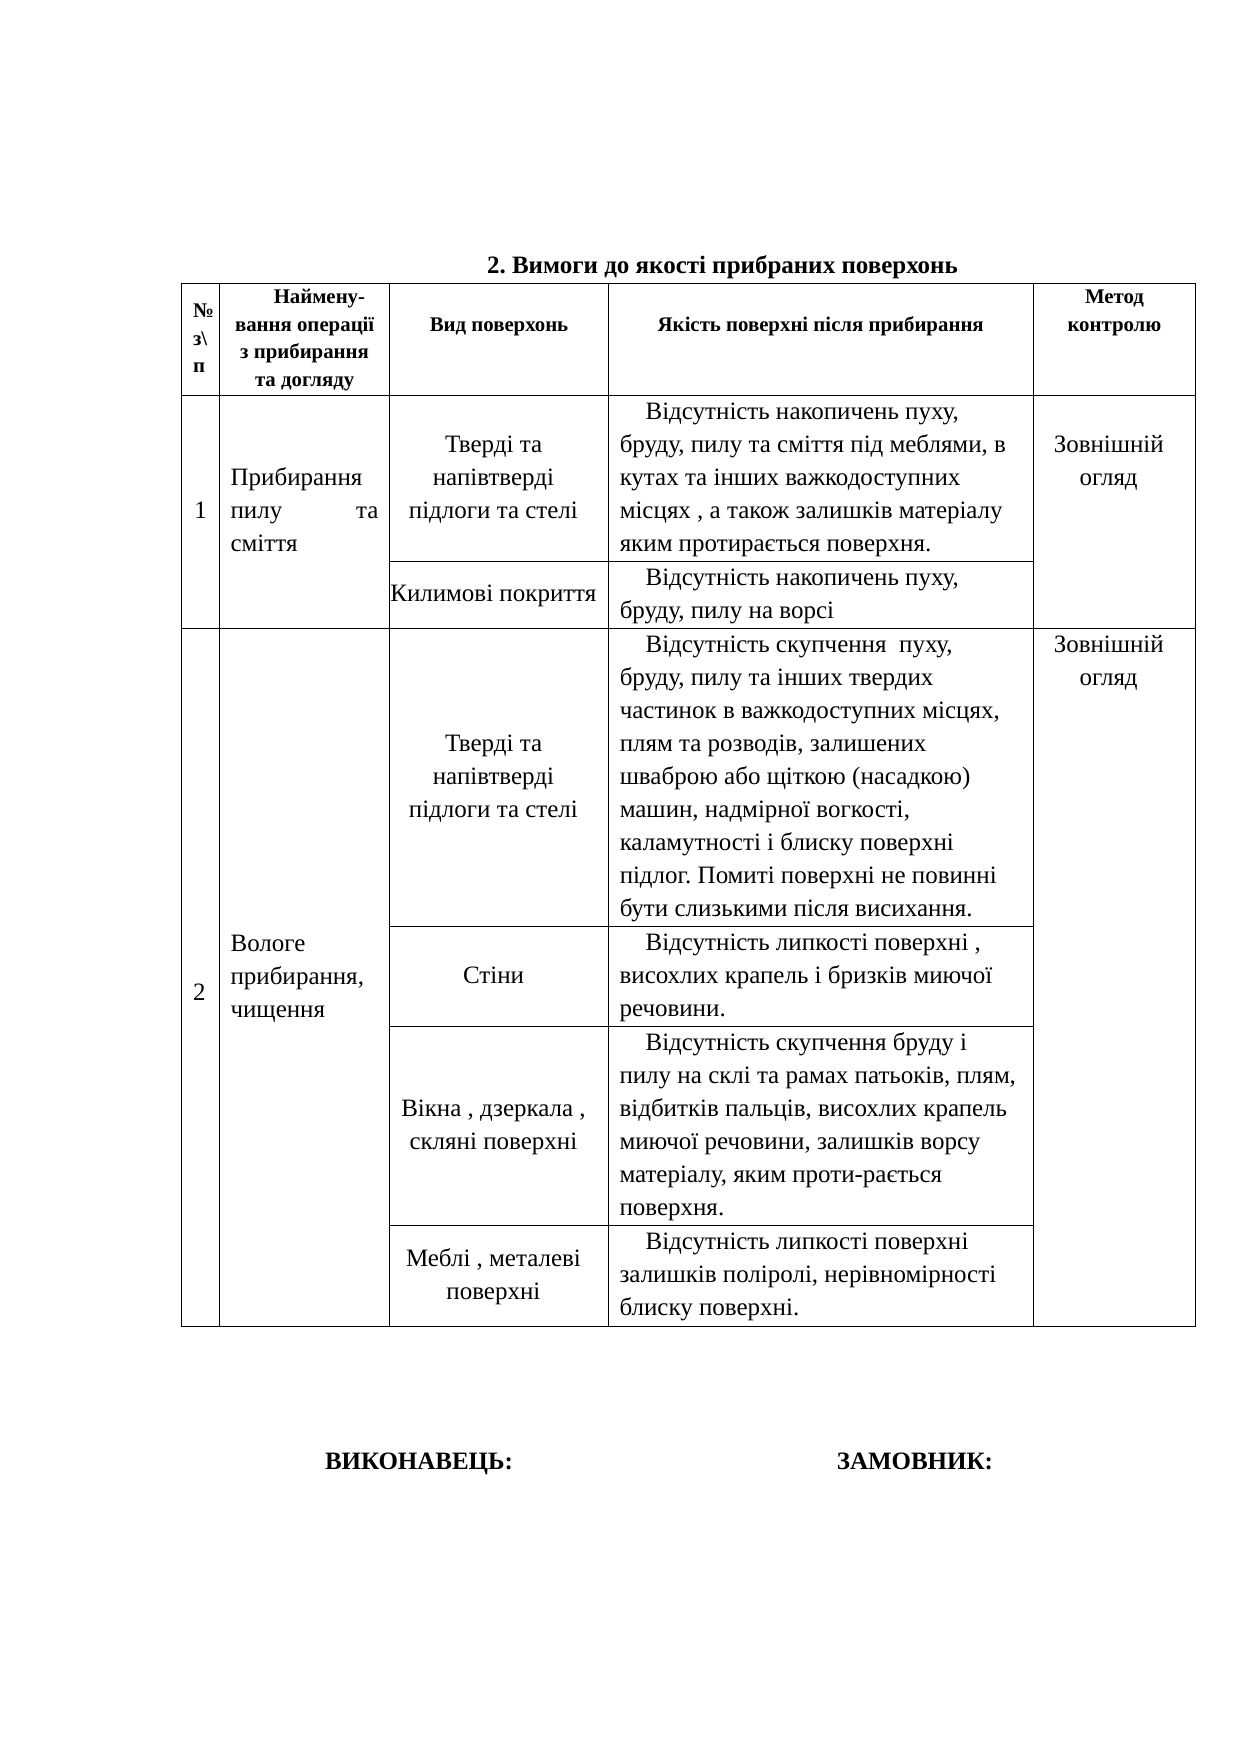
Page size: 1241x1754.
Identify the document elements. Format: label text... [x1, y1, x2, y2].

table_header ЗАМОВНИК: [649, 1446, 1181, 1503]
table_cell Килимові покриття [390, 562, 608, 628]
table_cell Відсутність скупчення пуху, бруду, пилу та інших твердих частинок в важкодоступних місцях, плям та розводів, залишених шваброю або щіткою (насадкою) машин, надмірної вогкості, каламутності і блиску поверхні підлог. Помиті поверхні не повинні бути слизькими після висихання. [609, 629, 1033, 926]
table_cell Відсутність накопичень пуху, бруду, пилу та сміття під меблями, в кутах та інших важкодоступних місцях , а також залишків матеріалу яким протирається поверхня. [609, 396, 1033, 561]
table_cell 2 [182, 629, 219, 1326]
table_cell Тверді та напівтверді підлоги та стелі [390, 396, 608, 561]
table_header Наймену-вання операції з прибирання та догляду [220, 284, 389, 395]
table_cell 1 [182, 396, 219, 628]
table_header Якість поверхні після прибирання [609, 284, 1033, 395]
table_cell Зовнішній огляд [1034, 396, 1195, 628]
table_header [177, 1360, 1192, 1623]
table_cell Меблі , металеві поверхні [390, 1226, 608, 1326]
table_cell Відсутність накопичень пуху, бруду, пилу на ворсі [609, 562, 1033, 628]
table_cell Прибирання пилу та сміття [220, 396, 389, 628]
table_header [1192, 1360, 1240, 1623]
table_cell Вологе прибирання, чищення [220, 629, 389, 1326]
table_header № з\п [182, 284, 219, 395]
table_cell Відсутність липкості поверхні , висохлих крапель і бризків миючої речовини. [609, 927, 1033, 1026]
table_cell Зовнішній огляд [1034, 629, 1195, 1326]
text 2. Вимоги до якості прибраних поверхонь [481, 250, 1152, 279]
table_cell Стіни [390, 927, 608, 1026]
table_cell Тверді та напівтверді підлоги та стелі [390, 629, 608, 926]
table_cell Відсутність скупчення бруду і пилу на склі та рамах патьоків, плям, відбитків пальців, висохлих крапель миючої речовини, залишків ворсу матеріалу, яким проти-рається поверхня. [609, 1027, 1033, 1225]
table_header Метод контролю [1034, 284, 1195, 395]
table_header Вид поверхонь [390, 284, 608, 395]
table_cell Відсутність липкості поверхні залишків поліролі, нерівномірності блиску поверхні. [609, 1226, 1033, 1326]
table_header ВИКОНАВЕЦЬ: [189, 1446, 649, 1503]
table_cell Вікна , дзеркала , скляні поверхні [390, 1027, 608, 1225]
